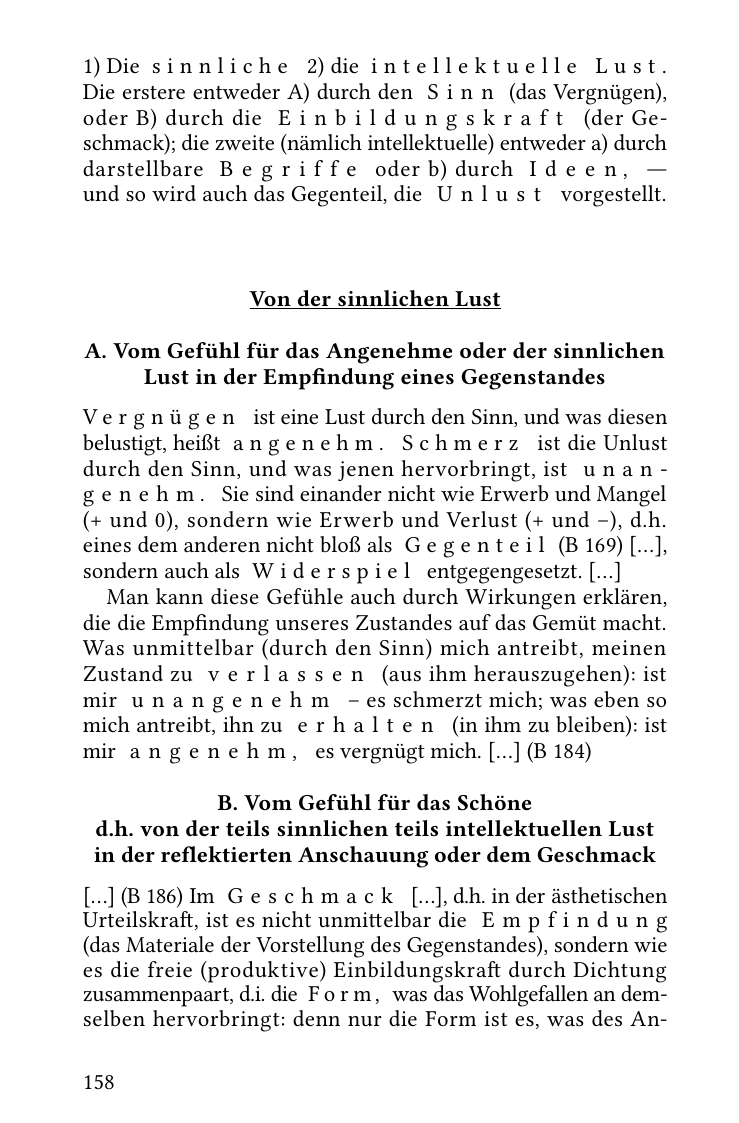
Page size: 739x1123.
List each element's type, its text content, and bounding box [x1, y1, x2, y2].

text B. Vom Gefühl für das Schöne [83, 790, 667, 816]
text d.h. von der teils sinnlichen teils intellektuellen Lust [83, 816, 667, 842]
text Man kann diese Gefühle auch durch Wirkungen erklären, die die Empfindung unseres Zustandes auf das Gemüt macht. Was unmittelbar (durch den Sinn) mich antreibt, meinen Zustand zu verlassen (aus ihm herauszugehen): ist mir unangenehm – es schmerzt mich; was eben so mich antreibt, ihn zu erhalten (in ihm zu bleiben): ist mir angenehm, es vergnügt mich. […] (B 184) [83, 584, 667, 764]
text Vergnügen ist eine Lust durch den Sinn, und was diesen belustigt, heißt angenehm. Schmerz ist die Unlust durch den Sinn, und was jenen hervorbringt, ist unan­genehm. Sie sind einander nicht wie Erwerb und Mangel (+ und 0), sondern wie Erwerb und Verlust (+ und –), d.h. eines dem anderen nicht bloß als Gegenteil (B 169) […], sondern auch als Widerspiel entgegengesetzt. [...] [83, 404, 667, 584]
text A. Vom Gefühl für das Angenehme oder der sinnlichen Lust in der Empfindung eines Gegenstandes [83, 338, 667, 390]
text Von der sinnlichen Lust [83, 286, 667, 312]
text […] (B 186) Im Geschmack […], d.h. in der ästhetischen Urteilskraft, ist es nicht unmittelbar die Empf​indung (das Materiale der Vorstellung des Gegenstandes), sondern wie es die freie (produktive) Einbildungskraft durch Dichtung zusammenpaart, d.i. die Form, was das Wohlgefallen an dem­selben hervorbringt: denn nur die Form ist es, was des An­ [83, 883, 667, 1032]
text 1) Die sinnliche 2) die intellektuelle Lust. Die erstere entweder A) durch den Sinn (das Vergnügen), oder B) durch die Einbildungskraf​t (der Ge­schmack); die zweite (nämlich intellektuelle) entweder a) durch darstellbare Begrif​fe oder b) durch Ideen, ― und so wird auch das Gegenteil, die Unlust vorgestellt. [83, 53, 667, 207]
text in der reflektierten Anschauung oder dem Geschmack [83, 842, 667, 868]
